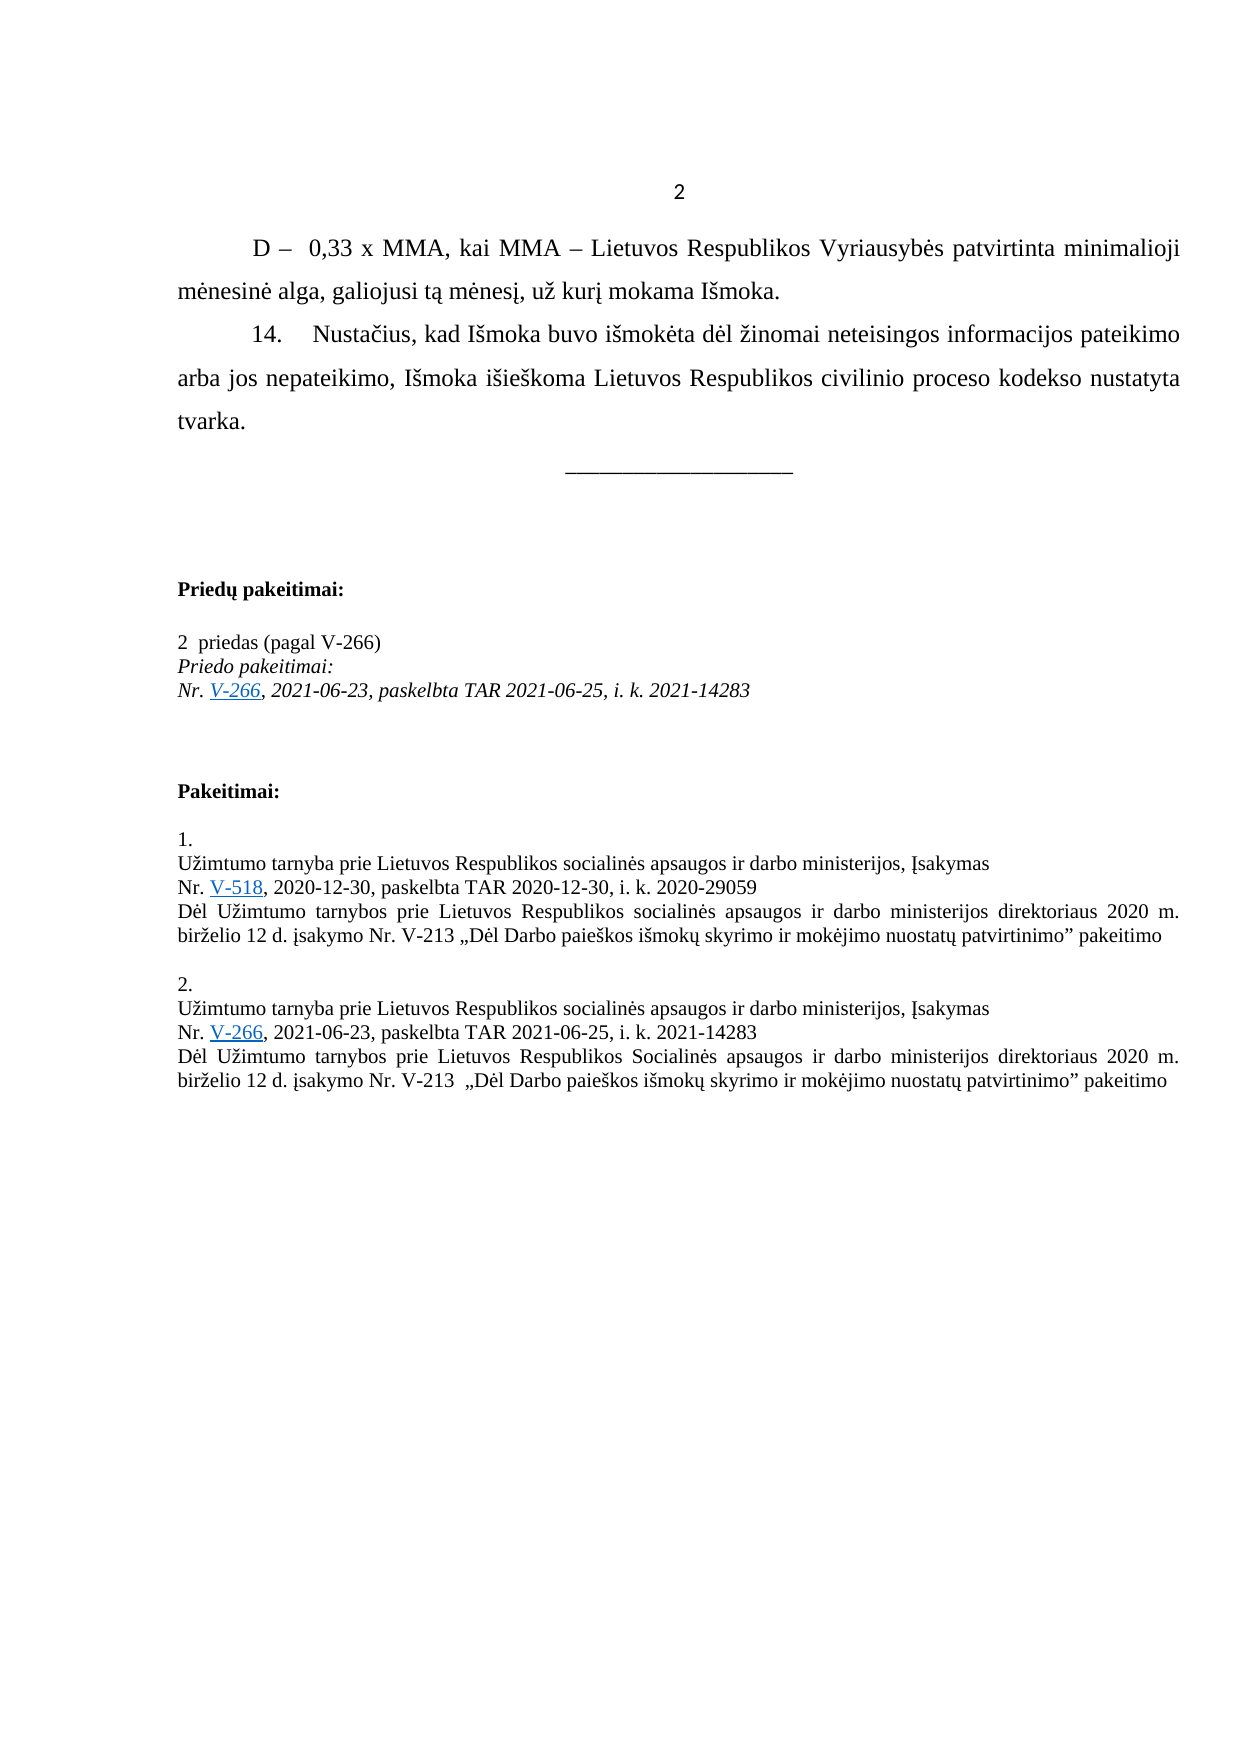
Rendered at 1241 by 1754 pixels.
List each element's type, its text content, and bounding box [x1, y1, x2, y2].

text Dėl Užimtumo tarnybos prie Lietuvos Respublikos Socialinės apsaugos ir darbo ministerijos direktoriaus 2020 m. birželio 12 d. įsakymo Nr. V-213 „Dėl Darbo paieškos išmokų skyrimo ir mokėjimo nuostatų patvirtinimo” pakeitimo [177, 1044, 1181, 1092]
text 14. Nustačius, kad Išmoka buvo išmokėta dėl žinomai neteisingos informacijos pateikimo arba jos nepateikimo, Išmoka išieškoma Lietuvos Respublikos civilinio proceso kodekso nustatyta tvarka. [177, 319, 1181, 434]
text Priedo pakeitimai: [177, 654, 1181, 678]
text D – 0,33 x MMA, kai MMA – Lietuvos Respublikos Vyriausybės patvirtinta minimalioji mėnesinė alga, galiojusi tą mėnesį, už kurį mokama Išmoka. [177, 233, 1181, 305]
text Nr. V-266, 2021-06-23, paskelbta TAR 2021-06-25, i. k. 2021-14283 [177, 678, 1181, 702]
text Nr. V-266, 2021-06-23, paskelbta TAR 2021-06-25, i. k. 2021-14283 [177, 1019, 1181, 1044]
text Pakeitimai: [177, 779, 1181, 803]
text Dėl Užimtumo tarnybos prie Lietuvos Respublikos socialinės apsaugos ir darbo ministerijos direktoriaus 2020 m. birželio 12 d. įsakymo Nr. V-213 „Dėl Darbo paieškos išmokų skyrimo ir mokėjimo nuostatų patvirtinimo” pakeitimo [177, 899, 1181, 947]
text ____________________ [177, 449, 1181, 477]
text 1. [177, 827, 1181, 851]
text 2. [177, 971, 1181, 996]
text Nr. V-518, 2020-12-30, paskelbta TAR 2020-12-30, i. k. 2020-29059 [177, 875, 1181, 899]
text Užimtumo tarnyba prie Lietuvos Respublikos socialinės apsaugos ir darbo ministerijos, Įsakymas [177, 851, 1181, 875]
text Užimtumo tarnyba prie Lietuvos Respublikos socialinės apsaugos ir darbo ministerijos, Įsakymas [177, 996, 1181, 1019]
text Priedų pakeitimai: [177, 577, 1181, 601]
text 2 priedas (pagal V-266) [177, 630, 1181, 654]
